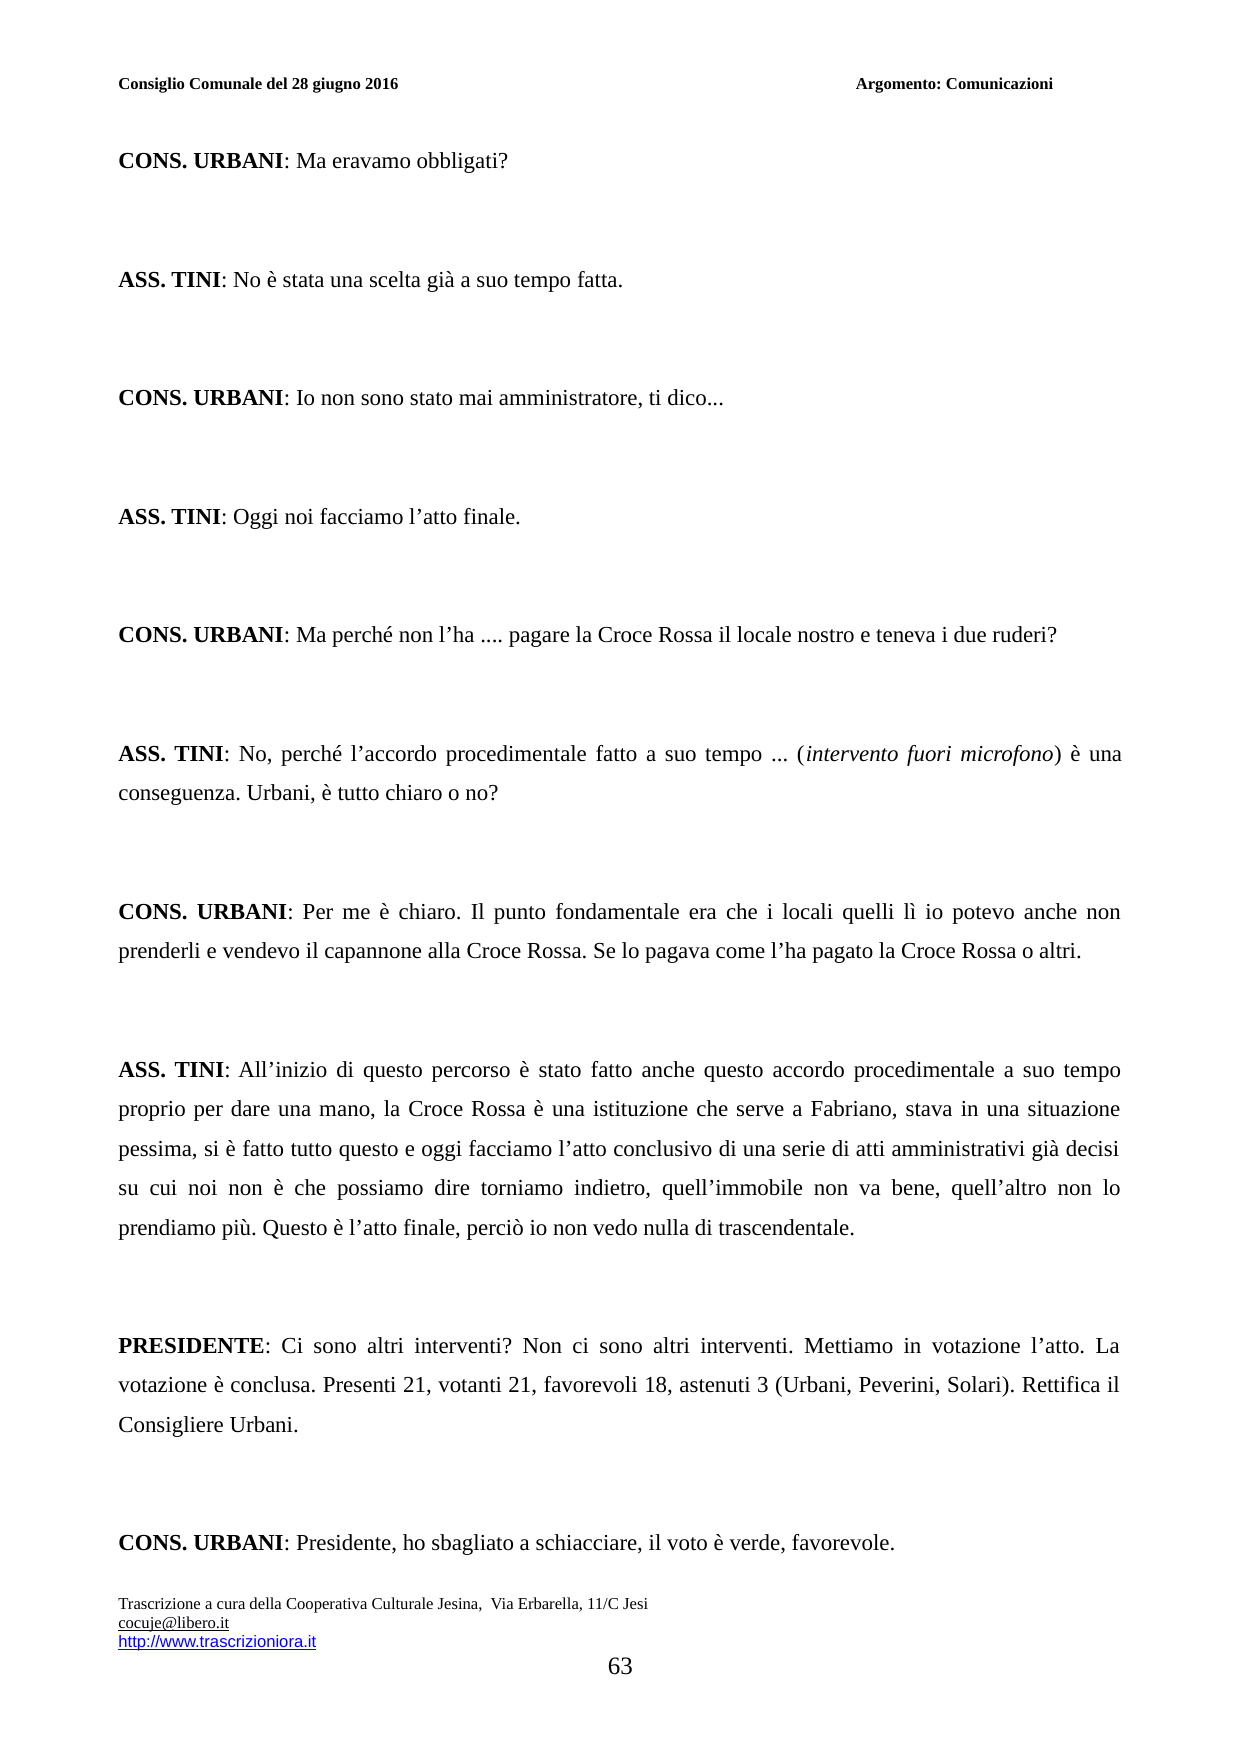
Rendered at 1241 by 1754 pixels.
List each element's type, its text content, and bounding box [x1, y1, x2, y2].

text ASS. TINI: No è stata una scelta già a suo tempo fatta. [118, 266, 1122, 292]
text CONS. URBANI: Per me è chiaro. Il punto fondamentale era che i locali quelli lì io potevo anche non prenderli e vendevo il capannone alla Croce Rossa. Se lo pagava come l’ha pagato la Croce Rossa o altri. [118, 898, 1122, 963]
text ASS. TINI: All’inizio di questo percorso è stato fatto anche questo accordo procedimentale a suo tempo proprio per dare una mano, la Croce Rossa è una istituzione che serve a Fabriano, stava in una situazione pessima, si è fatto tutto questo e oggi facciamo l’atto conclusivo di una serie di atti amministrativi già decisi su cui noi non è che possiamo dire torniamo indietro, quell’immobile non va bene, quell’altro non lo prendiamo più. Questo è l’atto finale, perciò io non vedo nulla di trascendentale. [118, 1056, 1122, 1240]
text CONS. URBANI: Ma eravamo obbligati? [118, 148, 1122, 174]
text ASS. TINI: No, perché l’accordo procedimentale fatto a suo tempo ... (intervento fuori microfono) è una conseguenza. Urbani, è tutto chiaro o no? [118, 740, 1122, 806]
text CONS. URBANI: Io non sono stato mai amministratore, ti dico... [118, 384, 1122, 411]
text ASS. TINI: Oggi noi facciamo l’atto finale. [118, 503, 1122, 529]
text CONS. URBANI: Ma perché non l’ha .... pagare la Croce Rossa il locale nostro e teneva i due ruderi? [118, 621, 1122, 648]
text PRESIDENTE: Ci sono altri interventi? Non ci sono altri interventi. Mettiamo in votazione l’atto. La votazione è conclusa. Presenti 21, votanti 21, favorevoli 18, astenuti 3 (Urbani, Peverini, Solari). Rettifica il Consigliere Urbani. [118, 1332, 1122, 1437]
text CONS. URBANI: Presidente, ho sbagliato a schiacciare, il voto è verde, favorevole. [118, 1529, 1122, 1556]
